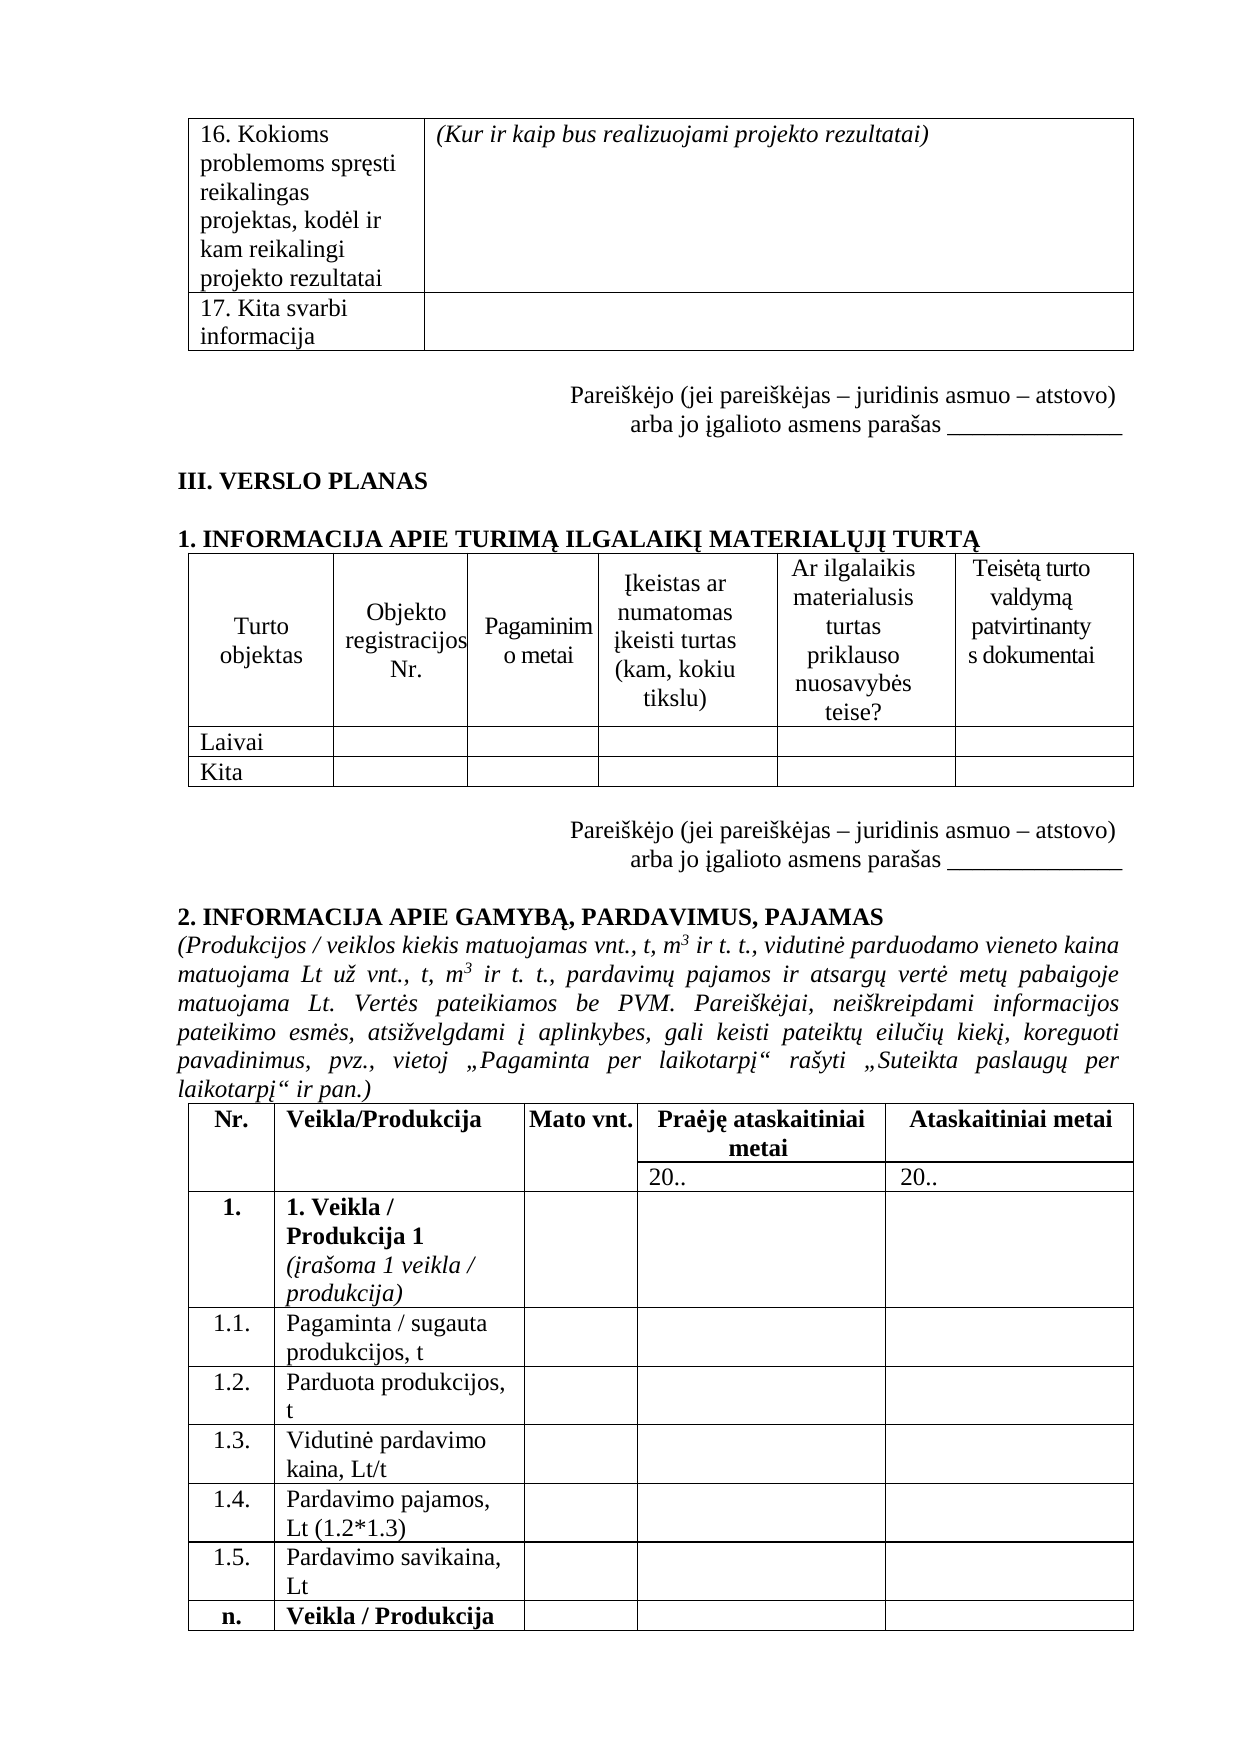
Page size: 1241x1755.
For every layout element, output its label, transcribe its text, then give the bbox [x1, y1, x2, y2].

table_cell 20.. [638, 1163, 885, 1191]
table_cell [886, 1601, 1133, 1630]
table_cell 1.4. [189, 1484, 274, 1541]
table_header Objekto registracijos Nr. [334, 554, 467, 726]
table_cell 1.1. [189, 1308, 274, 1366]
table_cell [886, 1308, 1133, 1366]
table_cell 20.. [886, 1163, 1133, 1191]
text (Produkcijos / veiklos kiekis matuojamas vnt., t, m3 ir t. t., vidutinė parduodamo vieneto kaina matuojama Lt už vnt., t, m3 ir t. t., pardavimų pajamos ir atsargų vertė metų pabaigoje matuojama Lt. Vertės pateikiamos be PVM. Pareiškėjai, neiškreipdami informacijos pateikimo esmės, atsižvelgdami į aplinkybes, gali keisti pateiktų eilučių kiekį, koreguoti pavadinimus, pvz., vietoj „Pagaminta per laikotarpį“ rašyti „Suteikta paslaugų per laikotarpį“ ir pan.) [177, 930, 1122, 1103]
table_cell Kita [189, 757, 333, 786]
table_cell [638, 1308, 885, 1366]
table_header Turto objektas [189, 554, 333, 726]
table_cell [638, 1601, 885, 1630]
table_cell [638, 1192, 885, 1307]
text arba jo įgalioto asmens parašas ______________ [177, 409, 1122, 437]
table_header Praėję ataskaitiniai metai [638, 1104, 885, 1161]
text III. VERSLO PLANAS [177, 466, 1122, 495]
table_header Veikla/Produkcija [275, 1104, 524, 1191]
table_cell [525, 1425, 637, 1483]
table_cell [778, 757, 955, 786]
table_header Įkeistas ar numatomas įkeisti turtas (kam, kokiu tikslu) [599, 554, 777, 726]
table_cell [638, 1484, 885, 1541]
table_cell [525, 1308, 637, 1366]
table_cell [525, 1543, 637, 1600]
table_header Ataskaitiniai metai [886, 1104, 1133, 1161]
table_header Teisėtą turto valdymą patvirtinantys dokumentai [956, 554, 1133, 726]
table_cell [525, 1192, 637, 1307]
table_header Ar ilgalaikis materialusis turtas priklauso nuosavybės teise? [778, 554, 955, 726]
table_cell Parduota produkcijos, t [275, 1367, 524, 1424]
table_cell 1.3. [189, 1425, 274, 1483]
table_cell [778, 727, 955, 756]
table_cell 1. [189, 1192, 274, 1307]
table_cell [599, 727, 777, 756]
table_cell [956, 727, 1133, 756]
table_cell 16. Kokioms problemoms spręsti reikalingas projektas, kodėl ir kam reikalingi projekto rezultatai [189, 119, 424, 292]
table_cell [638, 1425, 885, 1483]
table_cell [468, 757, 598, 786]
table_header Mato vnt. [525, 1104, 637, 1191]
text Pareiškėjo (jei pareiškėjas – juridinis asmuo – atstovo) [177, 815, 1122, 844]
text 1. INFORMACIJA APIE TURIMĄ ILGALAIKĮ MATERIALŲJĮ TURTĄ [177, 524, 1122, 552]
table_cell [638, 1367, 885, 1424]
table_cell Pagaminta / sugauta produkcijos, t [275, 1308, 524, 1366]
table_cell [638, 1543, 885, 1600]
table_cell (Kur ir kaip bus realizuojami projekto rezultatai) [425, 119, 1133, 292]
table_cell [886, 1425, 1133, 1483]
table_cell [525, 1484, 637, 1541]
text arba jo įgalioto asmens parašas ______________ [177, 844, 1122, 873]
table_cell [525, 1601, 637, 1630]
table_cell Vidutinė pardavimo kaina, Lt/t [275, 1425, 524, 1483]
table_cell n. [189, 1601, 274, 1630]
table_cell 1. Veikla / Produkcija 1 (įrašoma 1 veikla / produkcija) [275, 1192, 524, 1307]
table_cell [886, 1543, 1133, 1600]
table_cell [886, 1484, 1133, 1541]
table_cell Pardavimo pajamos, Lt (1.2*1.3) [275, 1484, 524, 1541]
text 2. INFORMACIJA APIE GAMYBĄ, PARDAVIMUS, PAJAMAS [177, 902, 1122, 930]
table_cell 1.2. [189, 1367, 274, 1424]
table_cell [886, 1367, 1133, 1424]
table_cell [956, 757, 1133, 786]
table_cell [599, 757, 777, 786]
table_header Pagaminimo metai [468, 554, 598, 726]
table_cell Laivai [189, 727, 333, 756]
table_cell Veikla / Produkcija [275, 1601, 524, 1630]
table_cell 17. Kita svarbi informacija [189, 293, 424, 350]
table_cell [334, 727, 467, 756]
text Pareiškėjo (jei pareiškėjas – juridinis asmuo – atstovo) [177, 380, 1122, 409]
table_cell [468, 727, 598, 756]
table_cell [334, 757, 467, 786]
table_cell Pardavimo savikaina, Lt [275, 1543, 524, 1600]
table_cell [525, 1367, 637, 1424]
table_cell [425, 293, 1133, 350]
table_cell [886, 1192, 1133, 1307]
table_cell 1.5. [189, 1543, 274, 1600]
table_header Nr. [189, 1104, 274, 1191]
